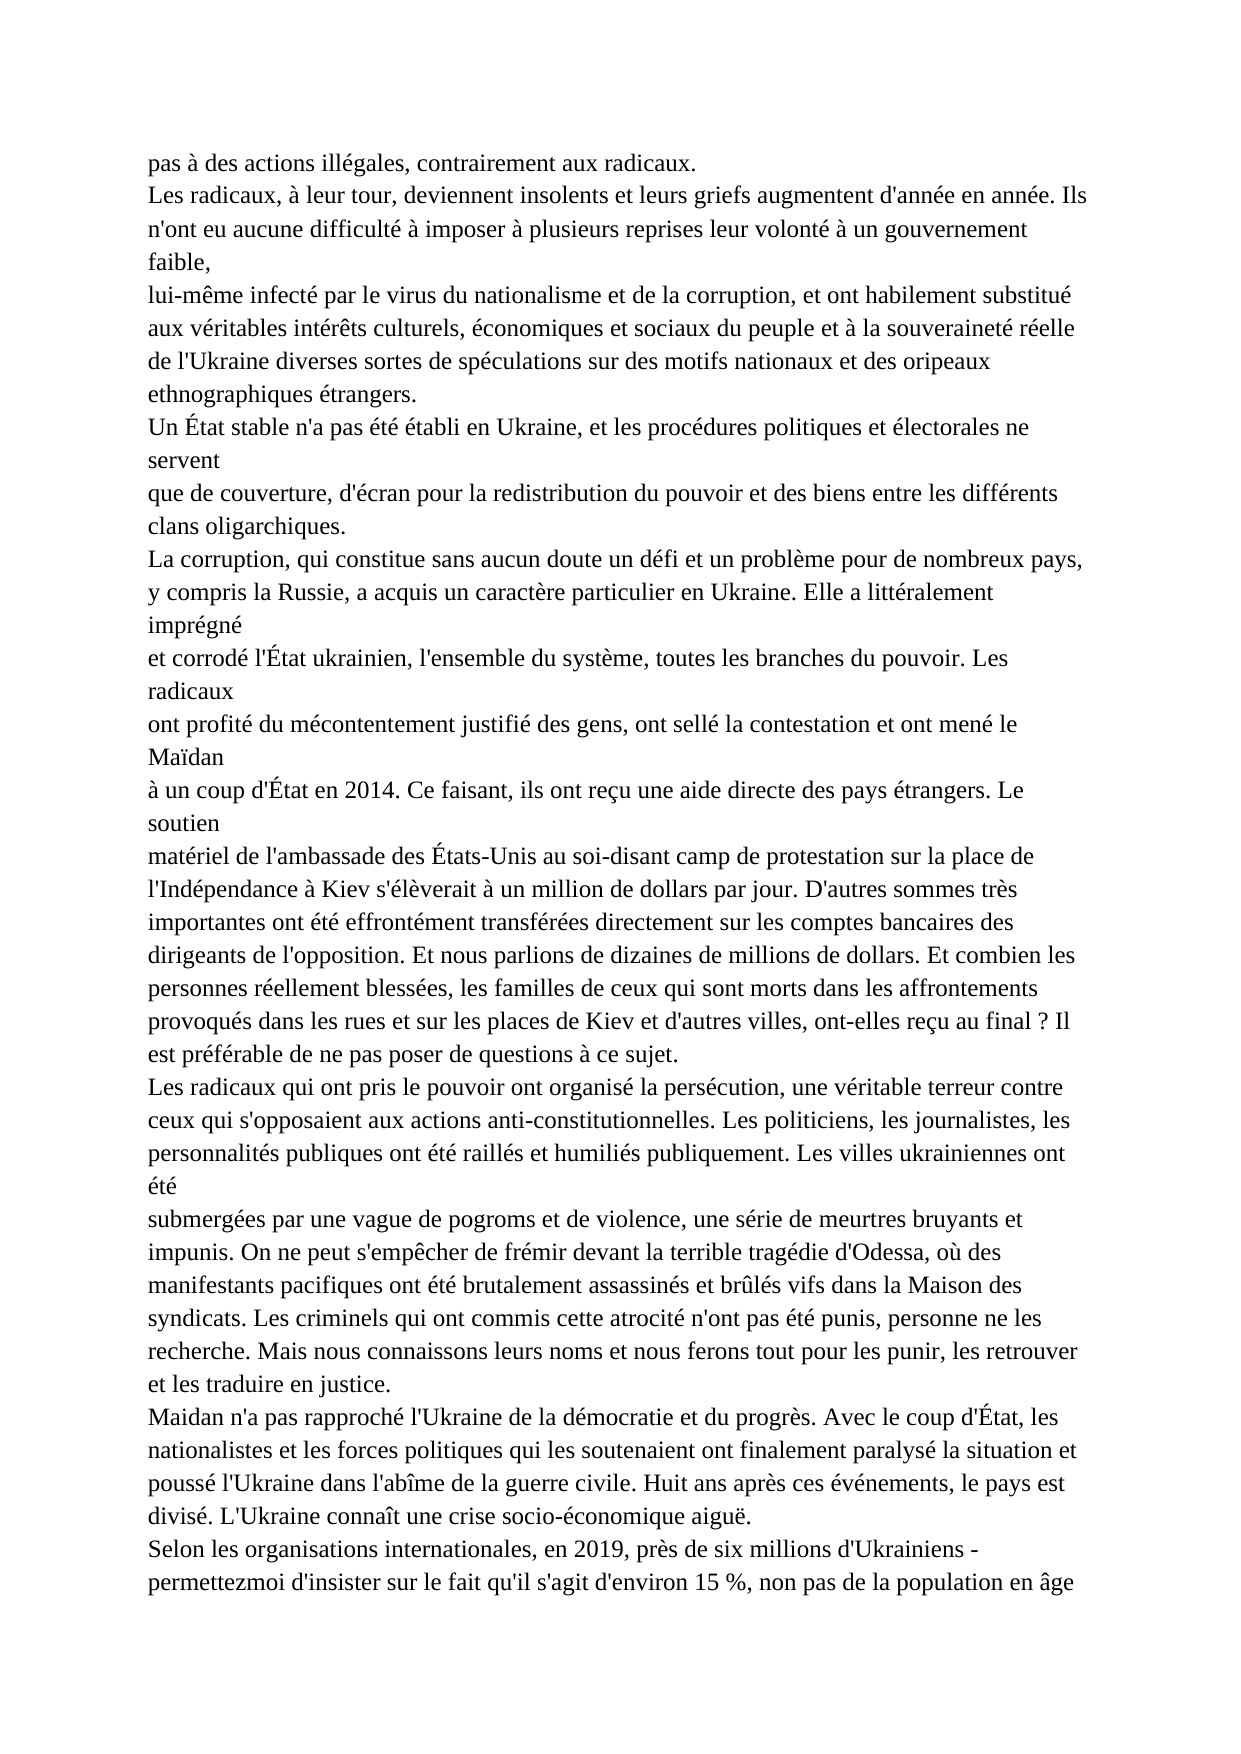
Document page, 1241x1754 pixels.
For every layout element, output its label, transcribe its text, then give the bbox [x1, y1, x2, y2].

text pas à des actions illégales, contrairement aux radicaux. Les radicaux, à leur tour, deviennent insolents et leurs griefs augmentent d'année en année. Ils n'ont eu aucune difficulté à imposer à plusieurs reprises leur volonté à un gouvernement faible, lui-même infecté par le virus du nationalisme et de la corruption, et ont habilement substitué aux véritables intérêts culturels, économiques et sociaux du peuple et à la souveraineté réelle de l'Ukraine diverses sortes de spéculations sur des motifs nationaux et des oripeaux ethnographiques étrangers. Un État stable n'a pas été établi en Ukraine, et les procédures politiques et électorales ne servent que de couverture, d'écran pour la redistribution du pouvoir et des biens entre les différents clans oligarchiques. La corruption, qui constitue sans aucun doute un défi et un problème pour de nombreux pays, y compris la Russie, a acquis un caractère particulier en Ukraine. Elle a littéralement imprégné et corrodé l'État ukrainien, l'ensemble du système, toutes les branches du pouvoir. Les radicaux ont profité du mécontentement justifié des gens, ont sellé la contestation et ont mené le Maïdan à un coup d'État en 2014. Ce faisant, ils ont reçu une aide directe des pays étrangers. Le soutien matériel de l'ambassade des États-Unis au soi-disant camp de protestation sur la place de l'Indépendance à Kiev s'élèverait à un million de dollars par jour. D'autres sommes très importantes ont été effrontément transférées directement sur les comptes bancaires des dirigeants de l'opposition. Et nous parlions de dizaines de millions de dollars. Et combien les personnes réellement blessées, les familles de ceux qui sont morts dans les affrontements provoqués dans les rues et sur les places de Kiev et d'autres villes, ont-elles reçu au final ? Il est préférable de ne pas poser de questions à ce sujet. Les radicaux qui ont pris le pouvoir ont organisé la persécution, une véritable terreur contre ceux qui s'opposaient aux actions anti-constitutionnelles. Les politiciens, les journalistes, les personnalités publiques ont été raillés et humiliés publiquement. Les villes ukrainiennes ont été submergées par une vague de pogroms et de violence, une série de meurtres bruyants et impunis. On ne peut s'empêcher de frémir devant la terrible tragédie d'Odessa, où des manifestants pacifiques ont été brutalement assassinés et brûlés vifs dans la Maison des syndicats. Les criminels qui ont commis cette atrocité n'ont pas été punis, personne ne les recherche. Mais nous connaissons leurs noms et nous ferons tout pour les punir, les retrouver et les traduire en justice. Maidan n'a pas rapproché l'Ukraine de la démocratie et du progrès. Avec le coup d'État, les nationalistes et les forces politiques qui les soutenaient ont finalement paralysé la situation et poussé l'Ukraine dans l'abîme de la guerre civile. Huit ans après ces événements, le pays est divisé. L'Ukraine connaît une crise socio-économique aiguë. Selon les organisations internationales, en 2019, près de six millions d'Ukrainiens - permettezmoi d'insister sur le fait qu'il s'agit d'environ 15 %, non pas de la population en âge [148, 148, 1093, 1596]
